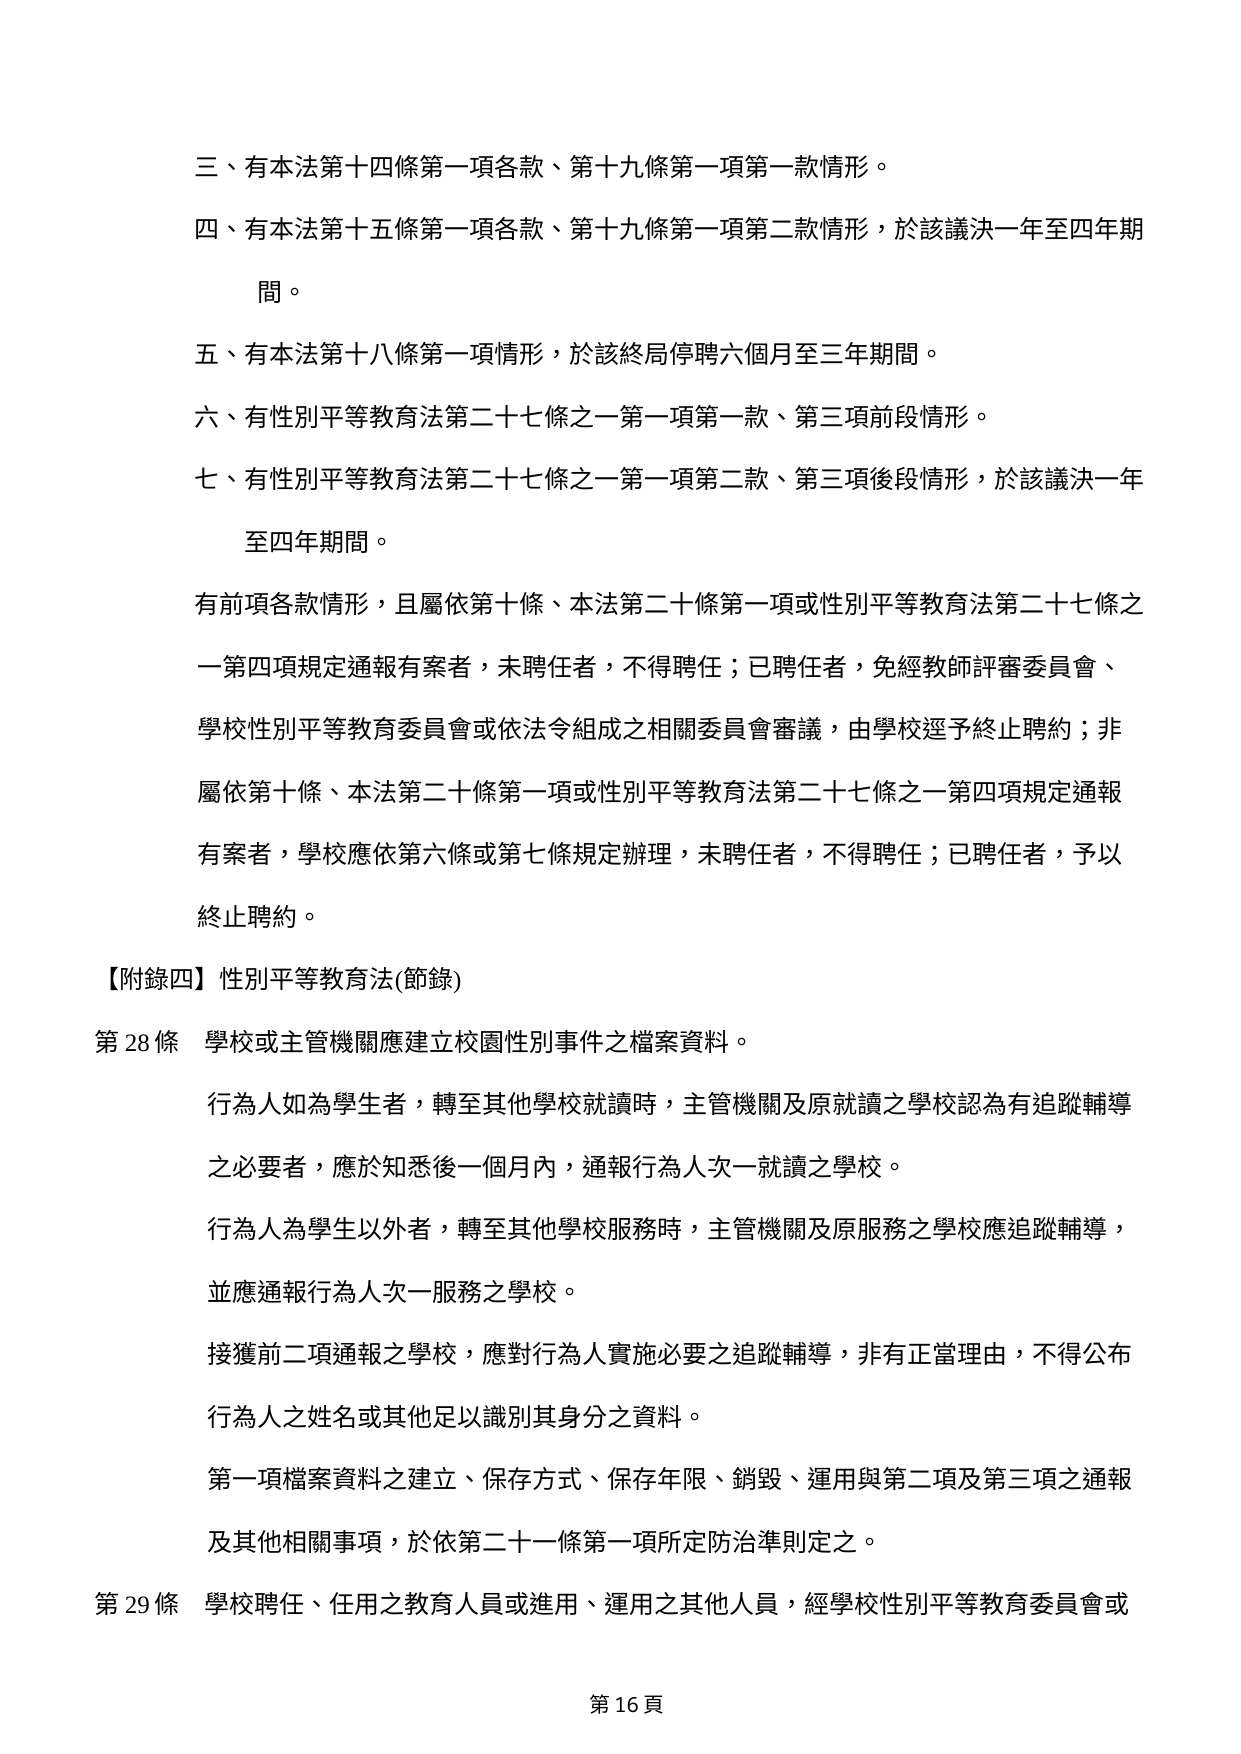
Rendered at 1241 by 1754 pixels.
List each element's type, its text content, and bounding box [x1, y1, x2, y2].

text 五、有本法第十八條第一項情形，於該終局停聘六個月至三年期間。 [194, 311, 1146, 374]
text 四、有本法第十五條第一項各款、第十九條第一項第二款情形，於該議決一年至四年期間。 [194, 186, 1146, 311]
text 三、有本法第十四條第一項各款、第十九條第一項第一款情形。 [194, 124, 1146, 186]
text 第28條 學校或主管機關應建立校園性別事件之檔案資料。 [94, 999, 1146, 1061]
text 有前項各款情形，且屬依第十條、本法第二十條第一項或性別平等教育法第二十七條之一第四項規定通報有案者，未聘任者，不得聘任；已聘任者，免經教師評審委員會、學校性別平等教育委員會或依法令組成之相關委員會審議，由學校逕予終止聘約；非屬依第十條、本法第二十條第一項或性別平等教育法第二十七條之一第四項規定通報有案者，學校應依第六條或第七條規定辦理，未聘任者，不得聘任；已聘任者，予以終止聘約。 [194, 561, 1146, 936]
text 七、有性別平等教育法第二十七條之一第一項第二款、第三項後段情形，於該議決一年至四年期間。 [194, 436, 1146, 561]
text 第29條 學校聘任、任用之教育人員或進用、運用之其他人員，經學校性別平等教育委員會或 [94, 1561, 1146, 1624]
text 行為人如為學生者，轉至其他學校就讀時，主管機關及原就讀之學校認為有追蹤輔導之必要者，應於知悉後一個月內，通報行為人次一就讀之學校。 [207, 1061, 1146, 1186]
text 六、有性別平等教育法第二十七條之一第一項第一款、第三項前段情形。 [194, 374, 1146, 436]
text 接獲前二項通報之學校，應對行為人實施必要之追蹤輔導，非有正當理由，不得公布行為人之姓名或其他足以識別其身分之資料。 [207, 1311, 1146, 1436]
text 【附錄四】性別平等教育法(節錄) [94, 936, 1146, 999]
text 第一項檔案資料之建立、保存方式、保存年限、銷毀、運用與第二項及第三項之通報及其他相關事項，於依第二十一條第一項所定防治準則定之。 [207, 1436, 1146, 1561]
text 行為人為學生以外者，轉至其他學校服務時，主管機關及原服務之學校應追蹤輔導，並應通報行為人次一服務之學校。 [207, 1186, 1146, 1311]
